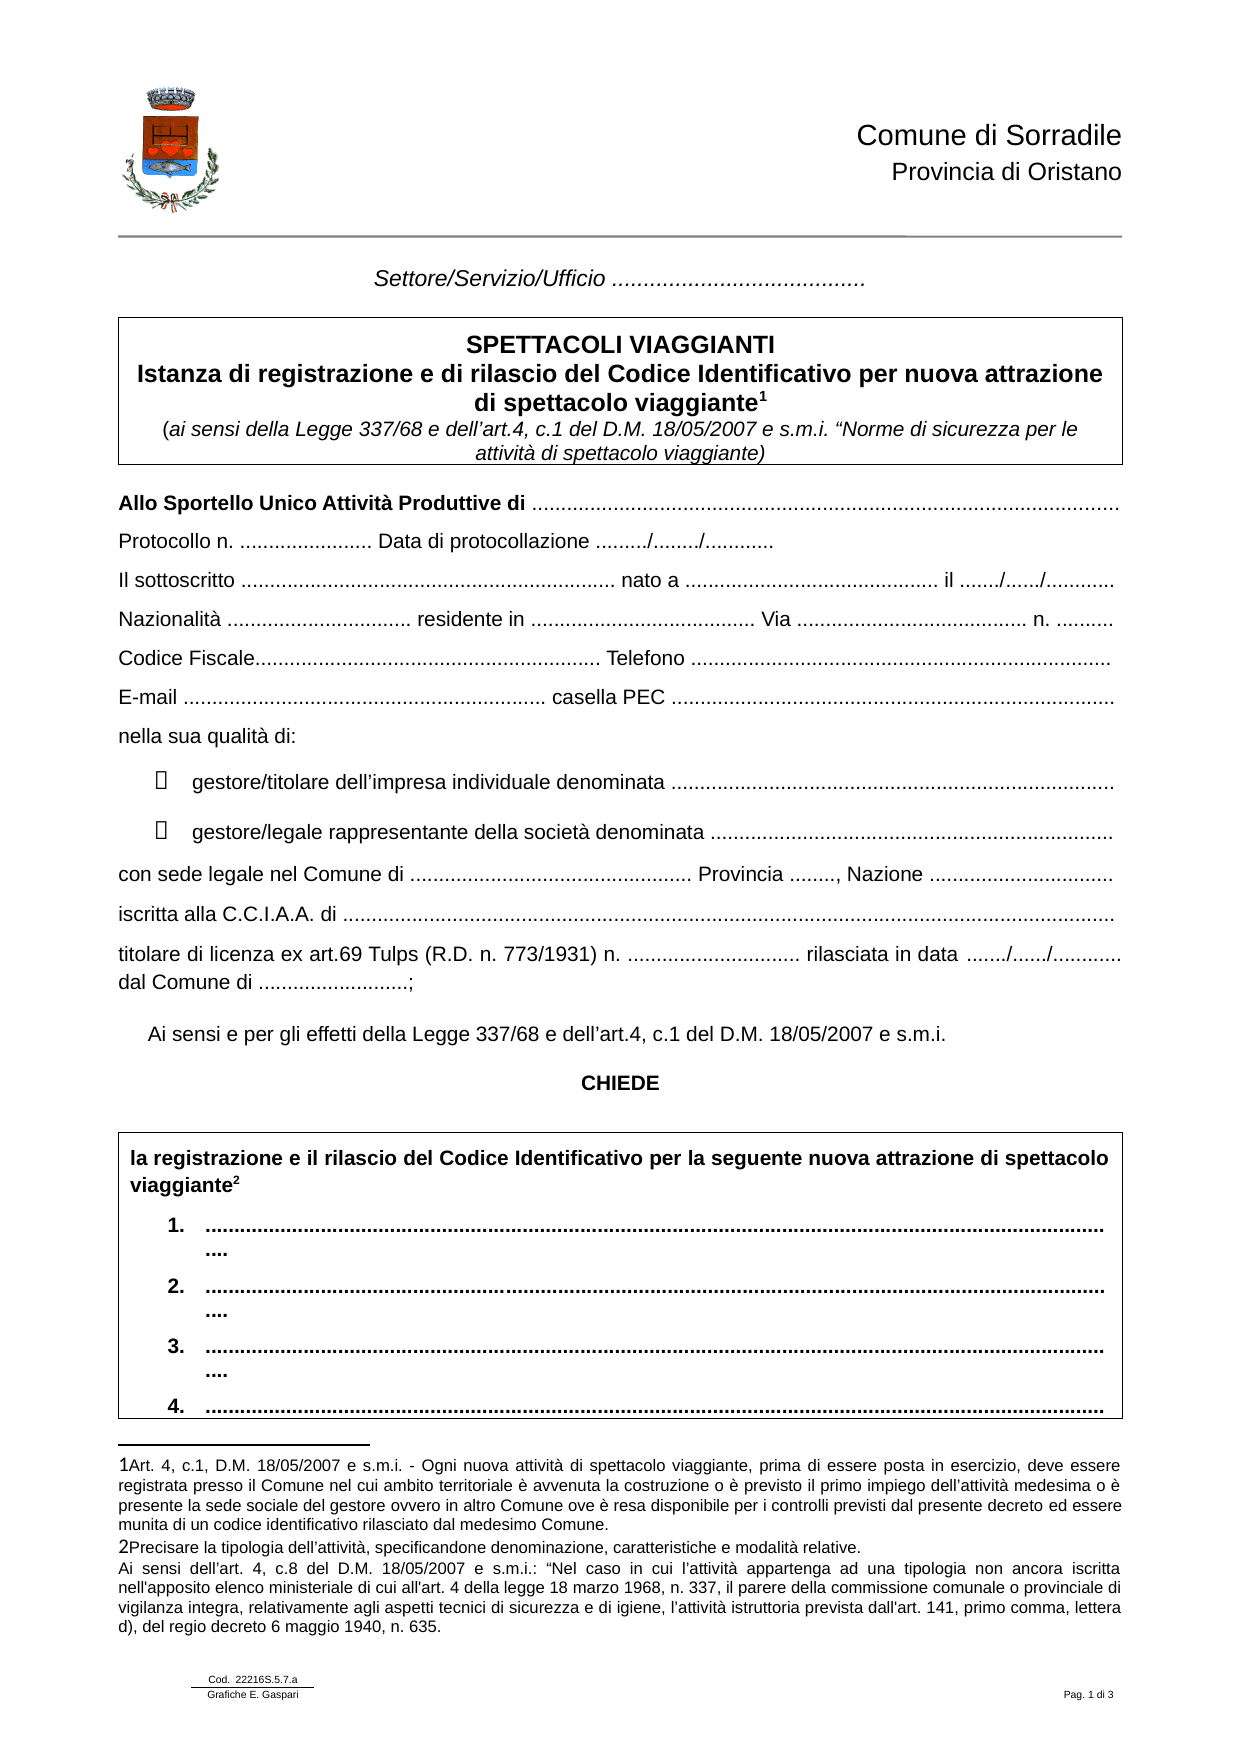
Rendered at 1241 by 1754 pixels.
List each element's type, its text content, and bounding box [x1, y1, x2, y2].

picture [122, 87, 224, 219]
table_header la registrazione e il rilascio del Codice Identificativo per la seguente nuova attrazione di spettacolo viaggiante ................................................................................................................................................................ ................................................................................................................................................................ ................................................................................................................................................................ ................................................................................................................................................................ ................................................................................................................................................................ e, per tale finalità: la verifica dell’idoneità della documentazione tecnica illustrativa e certificativa allegata, sottoscritta da professionista abilitato, direttamente o tramite apposita certificazione da parte di organismo di certificazione accreditato, atta a dimostrare la sussistenza dei requisiti tecnici di cui all'art.3 del D.M. 18/05/2007 e s.m.i., comprensiva di: a) copia del manuale di uso e manutenzione dell’attività, redatto dal costruttore con le istruzioni complete, incluse quelle relative al montaggio e smontaggio, al funzionamento e alla manutenzione; b) copia del libretto dell’attività. di sottoporre l’attività ad un controllo di regolare funzionamento nelle ordinarie condizioni di esercizio e di accertare l’esistenza di un verbale di collaudo redatto da professionista abilitato o di apposita certificazione da parte di organismo di certificazione accreditato. Ai fini della competenza della Commissione di vigilanza, si evidenzia che la capienza presunta di ogni singola attrazione è  inferiore  superiore ai 1.300 posti. [119, 1133, 1122, 1418]
text Settore/Servizio/Ufficio ........................................ [118, 265, 1122, 291]
text iscritta alla C.C.I.A.A. di ...................................................................................................................................... [118, 902, 1122, 926]
text titolare di licenza ex art.69 Tulps (R.D. n. 773/1931) n. .............................. rilasciata in data ......./....../............ dal Comune di ..........................; [118, 942, 1122, 994]
text  gestore/legale rappresentante della società denominata ...................................................................... [153, 812, 1122, 846]
text Il sottoscritto ................................................................. nato a ............................................ il ......./....../............ [118, 568, 1122, 592]
text Codice Fiscale............................................................ Telefono ......................................................................... [118, 646, 1122, 670]
text Allo Sportello Unico Attività Produttive di [118, 490, 1122, 514]
text E-mail ............................................................... casella PEC ............................................................................. [118, 685, 1122, 709]
subtitle CHIEDE [118, 1071, 1122, 1095]
text con sede legale nel Comune di ................................................. Provincia ........, Nazione ................................ [118, 862, 1122, 886]
text Ai sensi e per gli effetti della Legge 337/68 e dell’art.4, c.1 del D.M. 18/05/2007 e s.m.i. [118, 1022, 1122, 1046]
text nella sua qualità di: [118, 723, 1122, 747]
text Nazionalità ................................ residente in ....................................... Via ........................................ n. .......... [118, 607, 1122, 631]
text  gestore/titolare dell’impresa individuale denominata ............................................................................. [153, 762, 1122, 796]
text Protocollo n. ....................... Data di protocollazione ........./......../............ [118, 529, 1122, 553]
text Provincia di Oristano [224, 157, 1122, 185]
text Comune di Sorradile [224, 118, 1122, 152]
table_header SPETTACOLI VIAGGIANTI Istanza di registrazione e di rilascio del Codice Identificativo per nuova attrazione di spettacolo viaggiante (ai sensi della Legge 337/68 e dell’art.4, c.1 del D.M. 18/05/2007 e s.m.i. “Norme di sicurezza per le attività di spettacolo viaggiante) [119, 318, 1122, 464]
